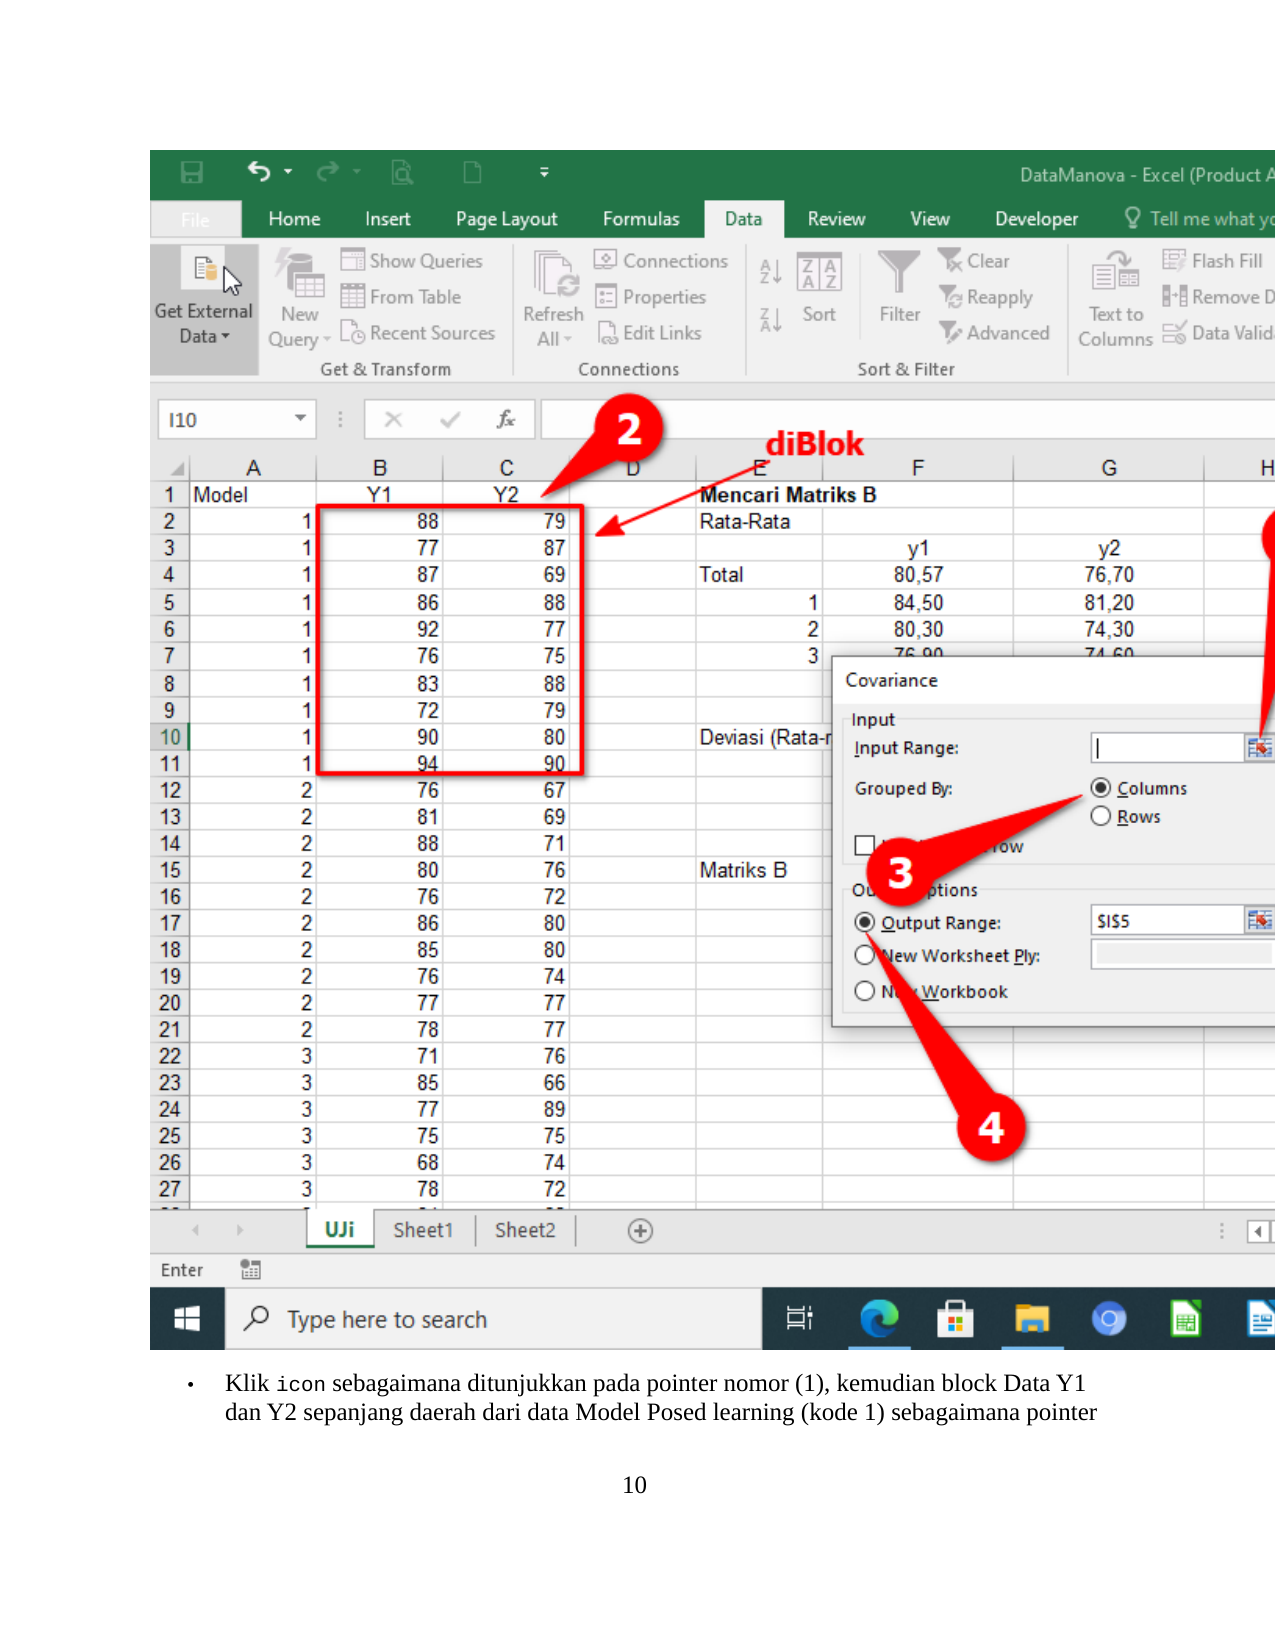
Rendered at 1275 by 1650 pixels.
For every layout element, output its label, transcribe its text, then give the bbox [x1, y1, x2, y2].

picture [150, 150, 1275, 1350]
list Klik icon sebagaimana ditunjukkan pada pointer nomor (1), kemudian block Data Y1 dan Y2 sepanjang daerah dari data Model Posed learning (kode 1) sebagaimana pointer [187, 1368, 1125, 1426]
